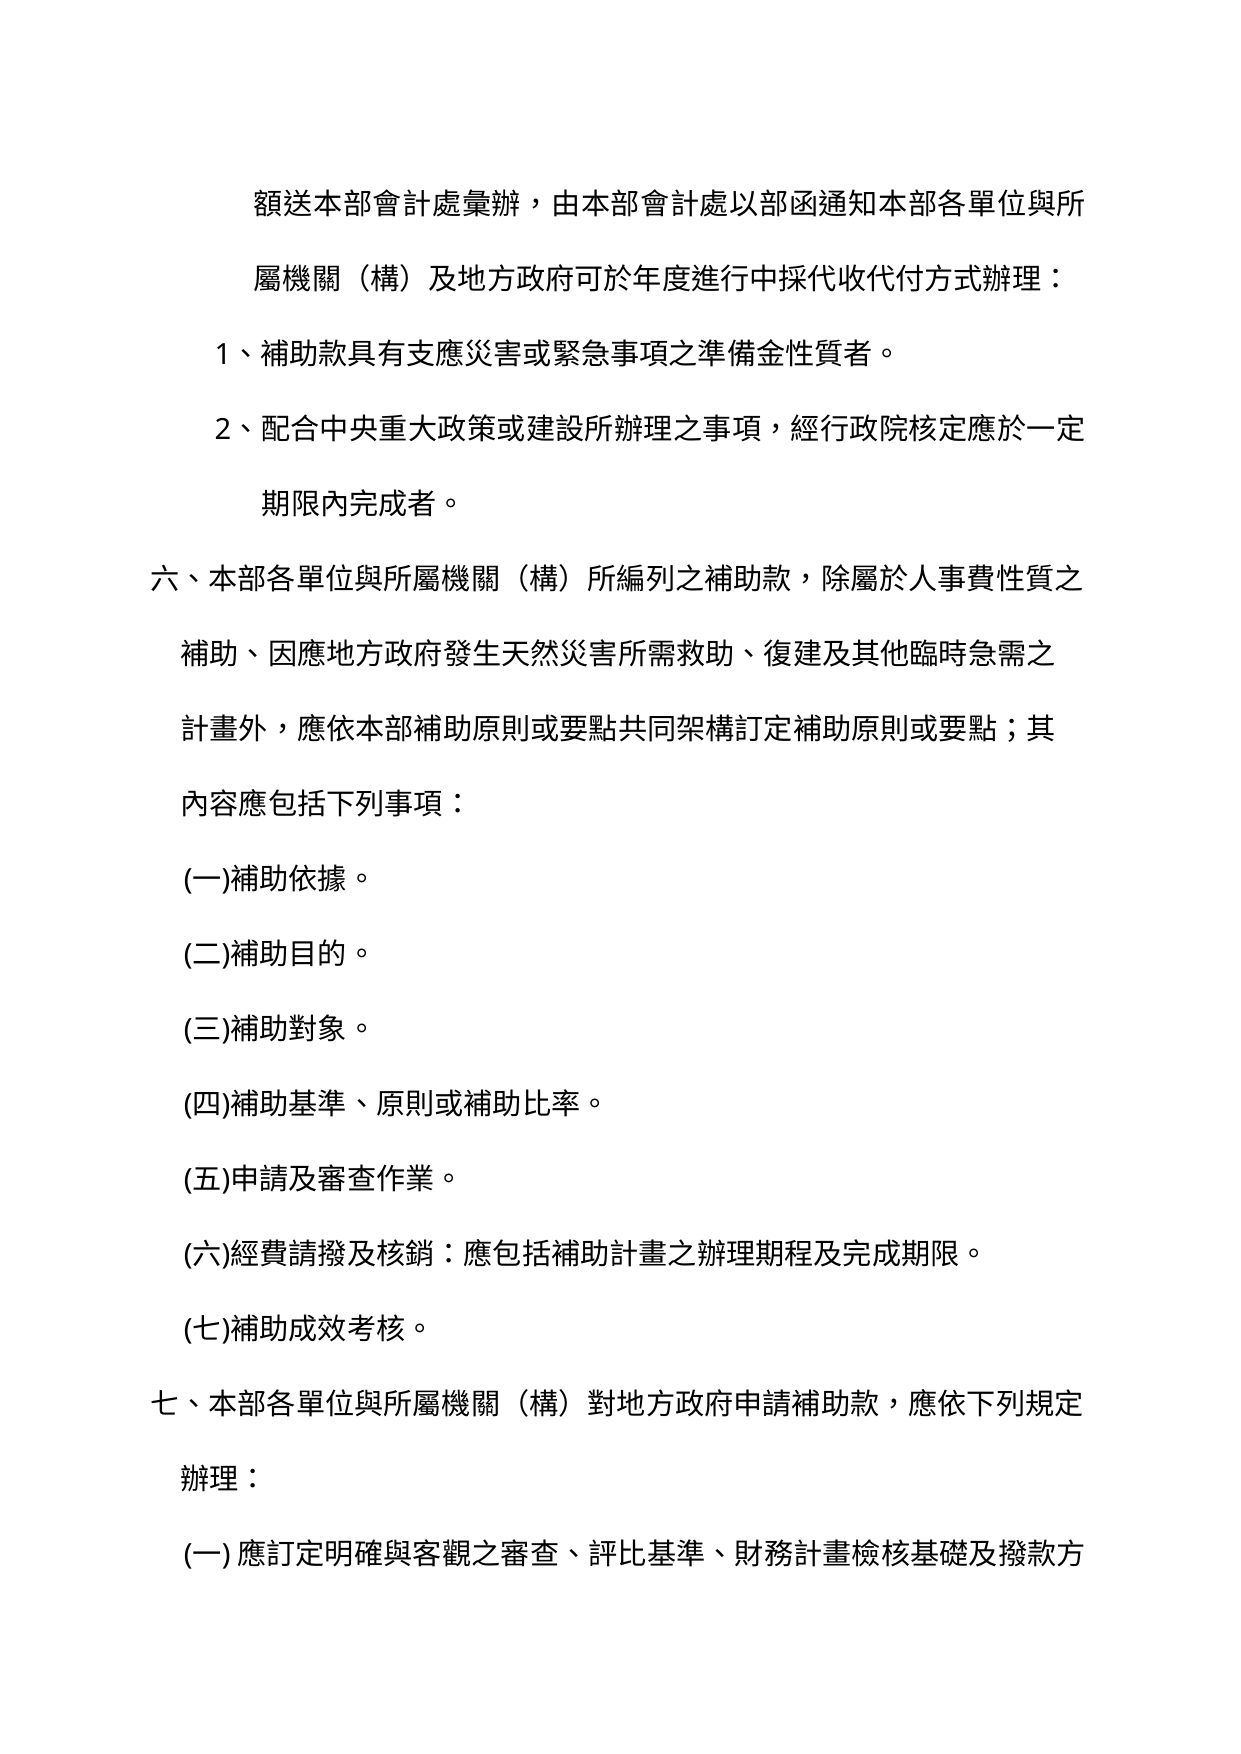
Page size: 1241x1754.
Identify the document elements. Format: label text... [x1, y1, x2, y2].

text 計畫外，應依本部補助原則或要點共同架構訂定補助原則或要點；其 [150, 689, 1087, 764]
text 內容應包括下列事項： [150, 764, 1087, 839]
text (三)補助對象。 [183, 989, 1087, 1064]
text 六、本部各單位與所屬機關（構）所編列之補助款，除屬於人事費性質之 [150, 539, 1087, 614]
text 2、配合中央重大政策或建設所辦理之事項，經行政院核定應於一定 期限內完成者。 [214, 389, 1087, 539]
text (一)補助依據。 [183, 839, 1087, 914]
text 1、補助款具有支應災害或緊急事項之準備金性質者。 [214, 314, 1087, 389]
text (六)經費請撥及核銷：應包括補助計畫之辦理期程及完成期限。 [183, 1214, 1087, 1289]
text 補助、因應地方政府發生天然災害所需救助、復建及其他臨時急需之 [150, 614, 1087, 689]
text (四)補助基準、原則或補助比率。 [183, 1064, 1087, 1139]
text (七)補助成效考核。 [183, 1289, 1087, 1364]
text (一) 應訂定明確與客觀之審查、評比基準、財務計畫檢核基礎及撥款方 [183, 1514, 1087, 1589]
text (二)補助目的。 [183, 914, 1087, 989]
text 額送本部會計處彙辦，由本部會計處以部函通知本部各單位與所屬機關（構）及地方政府可於年度進行中採代收代付方式辦理： [179, 164, 1087, 314]
text (五)申請及審查作業。 [183, 1139, 1087, 1214]
text 七、本部各單位與所屬機關（構）對地方政府申請補助款，應依下列規定 [150, 1364, 1087, 1439]
text 辦理： [150, 1439, 1087, 1514]
